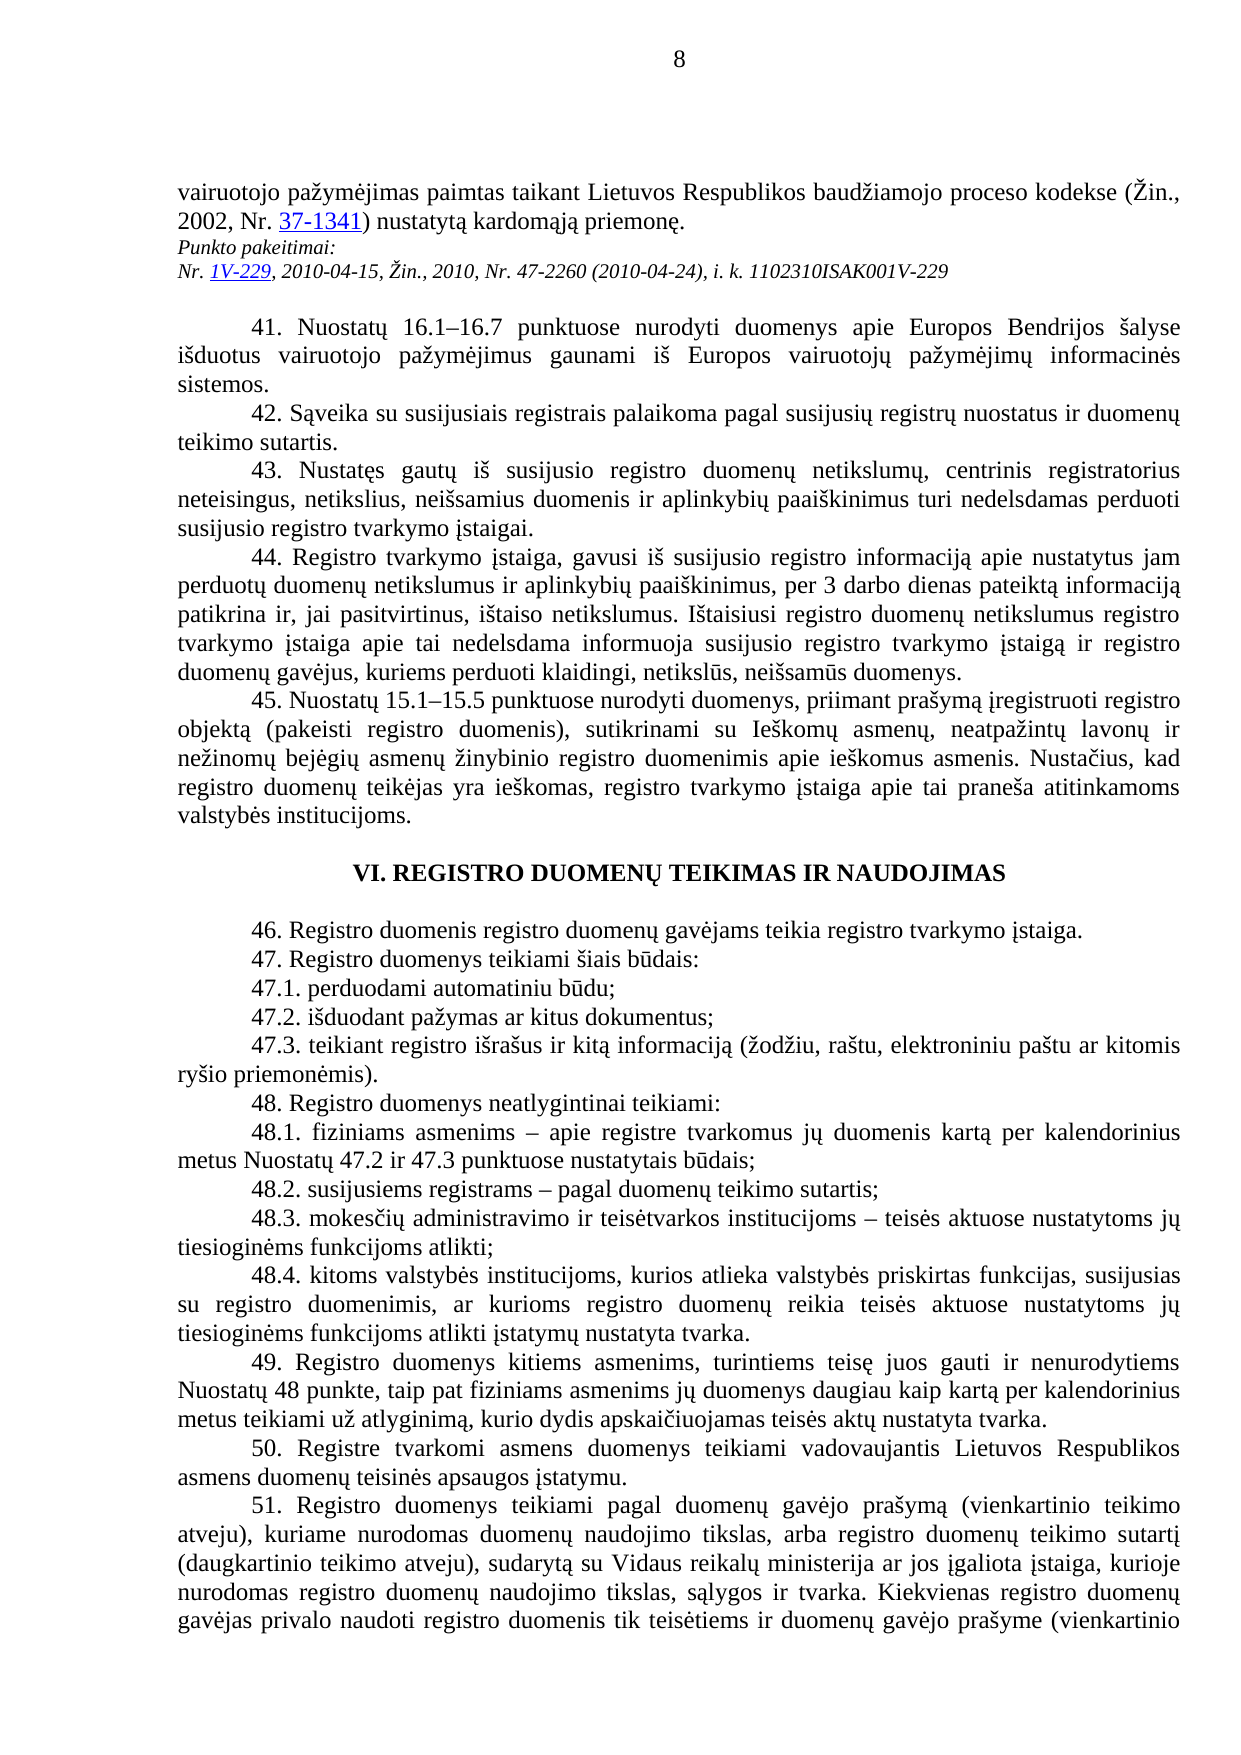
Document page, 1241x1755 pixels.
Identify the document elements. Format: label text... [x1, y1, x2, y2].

text Nr. 1V-229, 2010-04-15, Žin., 2010, Nr. 47-2260 (2010-04-24), i. k. 1102310ISAK001V-229 [177, 259, 1181, 283]
text 47.1. perduodami automatiniu būdu; [177, 973, 1181, 1002]
text 49. Registro duomenys kitiems asmenims, turintiems teisę juos gauti ir nenurodytiems Nuostatų 48 punkte, taip pat fiziniams asmenims jų duomenys daugiau kaip kartą per kalendorinius metus teikiami už atlyginimą, kurio dydis apskaičiuojamas teisės aktų nustatyta tvarka. [177, 1347, 1181, 1433]
text Punkto pakeitimai: [177, 235, 1181, 259]
text 47.3. teikiant registro išrašus ir kitą informaciją (žodžiu, raštu, elektroniniu paštu ar kitomis ryšio priemonėmis). [177, 1030, 1181, 1088]
text 44. Registro tvarkymo įstaiga, gavusi iš susijusio registro informaciją apie nustatytus jam perduotų duomenų netikslumus ir aplinkybių paaiškinimus, per 3 darbo dienas pateiktą informaciją patikrina ir, jai pasitvirtinus, ištaiso netikslumus. Ištaisiusi registro duomenų netikslumus registro tvarkymo įstaiga apie tai nedelsdama informuoja susijusio registro tvarkymo įstaigą ir registro duomenų gavėjus, kuriems perduoti klaidingi, netikslūs, neišsamūs duomenys. [177, 542, 1181, 685]
text vairuotojo pažymėjimas paimtas taikant Lietuvos Respublikos baudžiamojo proceso kodekse (Žin., 2002, Nr. 37-1341) nustatytą kardomąją priemonę. [177, 177, 1181, 235]
text 51. Registro duomenys teikiami pagal duomenų gavėjo prašymą (vienkartinio teikimo atveju), kuriame nurodomas duomenų naudojimo tikslas, arba registro duomenų teikimo sutartį (daugkartinio teikimo atveju), sudarytą su Vidaus reikalų ministerija ar jos įgaliota įstaiga, kurioje nurodomas registro duomenų naudojimo tikslas, sąlygos ir tvarka. Kiekvienas registro duomenų gavėjas privalo naudoti registro duomenis tik teisėtiems ir duomenų gavėjo prašyme (vienkartinio [177, 1490, 1181, 1634]
text 43. Nustatęs gautų iš susijusio registro duomenų netikslumų, centrinis registratorius neteisingus, netikslius, neišsamius duomenis ir aplinkybių paaiškinimus turi nedelsdamas perduoti susijusio registro tvarkymo įstaigai. [177, 455, 1181, 542]
text 48.2. susijusiems registrams – pagal duomenų teikimo sutartis; [177, 1174, 1181, 1203]
text 48. Registro duomenys neatlygintinai teikiami: [177, 1088, 1181, 1117]
text VI. REGISTRO DUOMENŲ TEIKIMAS IR NAUDOJIMAS [177, 858, 1181, 887]
text 50. Registre tvarkomi asmens duomenys teikiami vadovaujantis Lietuvos Respublikos asmens duomenų teisinės apsaugos įstatymu. [177, 1433, 1181, 1490]
text 42. Sąveika su susijusiais registrais palaikoma pagal susijusių registrų nuostatus ir duomenų teikimo sutartis. [177, 398, 1181, 455]
text 48.1. fiziniams asmenims – apie registre tvarkomus jų duomenis kartą per kalendorinius metus Nuostatų 47.2 ir 47.3 punktuose nustatytais būdais; [177, 1117, 1181, 1174]
text 48.4. kitoms valstybės institucijoms, kurios atlieka valstybės priskirtas funkcijas, susijusias su registro duomenimis, ar kurioms registro duomenų reikia teisės aktuose nustatytoms jų tiesioginėms funkcijoms atlikti įstatymų nustatyta tvarka. [177, 1260, 1181, 1347]
text 47.2. išduodant pažymas ar kitus dokumentus; [177, 1002, 1181, 1030]
text 46. Registro duomenis registro duomenų gavėjams teikia registro tvarkymo įstaiga. [177, 915, 1181, 944]
text 41. Nuostatų 16.1–16.7 punktuose nurodyti duomenys apie Europos Bendrijos šalyse išduotus vairuotojo pažymėjimus gaunami iš Europos vairuotojų pažymėjimų informacinės sistemos. [177, 312, 1181, 398]
text 47. Registro duomenys teikiami šiais būdais: [177, 944, 1181, 973]
text 48.3. mokesčių administravimo ir teisėtvarkos institucijoms – teisės aktuose nustatytoms jų tiesioginėms funkcijoms atlikti; [177, 1203, 1181, 1260]
text 45. Nuostatų 15.1–15.5 punktuose nurodyti duomenys, priimant prašymą įregistruoti registro objektą (pakeisti registro duomenis), sutikrinami su Ieškomų asmenų, neatpažintų lavonų ir nežinomų bejėgių asmenų žinybinio registro duomenimis apie ieškomus asmenis. Nustačius, kad registro duomenų teikėjas yra ieškomas, registro tvarkymo įstaiga apie tai praneša atitinkamoms valstybės institucijoms. [177, 685, 1181, 829]
